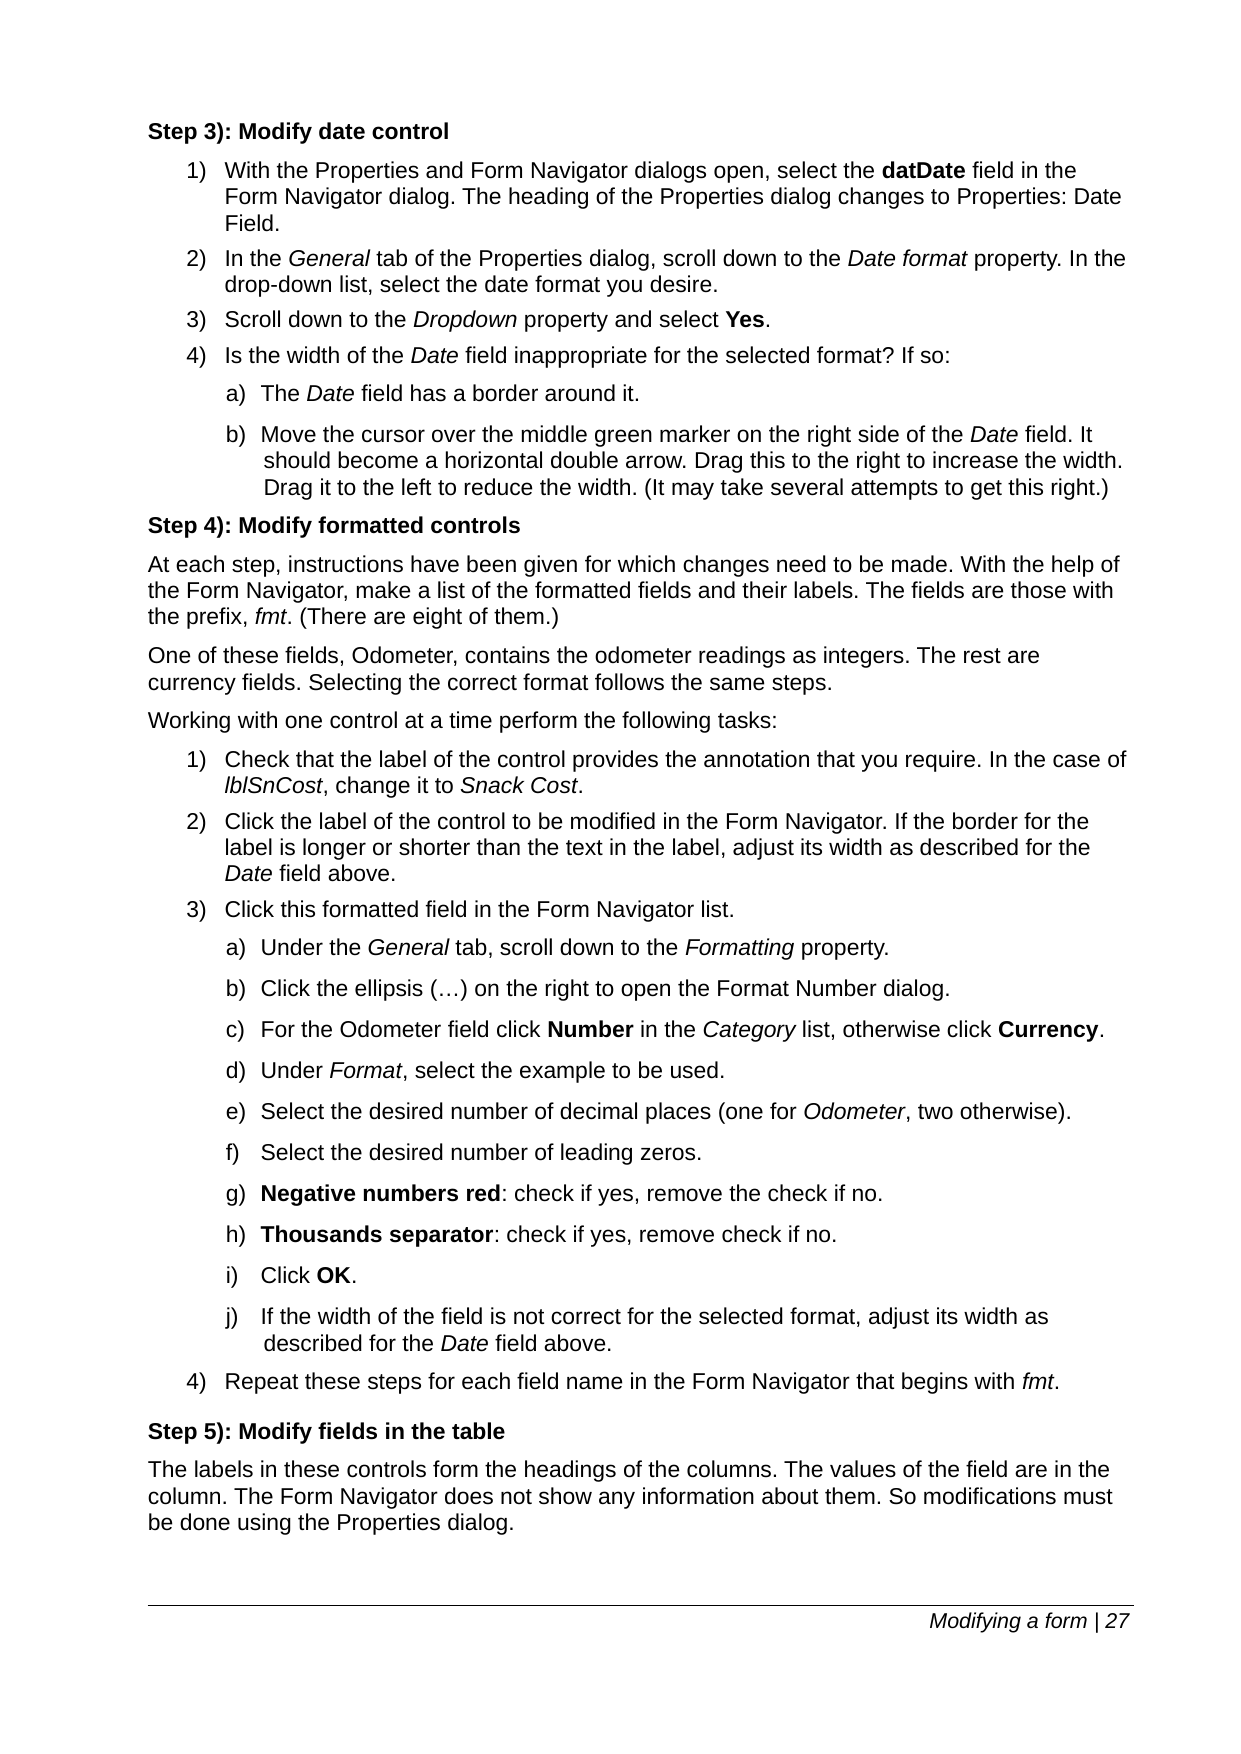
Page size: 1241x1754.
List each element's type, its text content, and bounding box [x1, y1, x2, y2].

list If the width of the field is not correct for the selected format, adjust its width as described for the Date field above. [223, 1300, 1134, 1359]
list Select the desired number of decimal places (one for Odometer, two otherwise). [223, 1095, 1134, 1127]
text One of these fields, Odometer, contains the odometer readings as integers. The rest are currency fields. Selecting the correct format follows the same steps. [148, 642, 1134, 695]
text Working with one control at a time perform the following tasks: [148, 707, 1134, 734]
list Click the label of the control to be modified in the Form Navigator. If the border for the label is longer or shorter than the text in the label, adjust its width as described for the Date field above. [207, 808, 1134, 887]
list Move the cursor over the middle green marker on the right side of the Date field. It should become a horizontal double arrow. Drag this to the right to increase the width. Drag it to the left to reduce the width. (It may take several attempts to get this right.) [223, 418, 1134, 503]
list For the Odometer field click Number in the Category list, otherwise click Currency. [223, 1013, 1134, 1045]
list In the General tab of the Properties dialog, scroll down to the Date format property. In the drop-down list, select the date format you desire. [207, 245, 1134, 298]
list Select the desired number of leading zeros. [223, 1136, 1134, 1168]
list Scroll down to the Dropdown property and select Yes. [207, 306, 1134, 333]
list Click OK. [223, 1259, 1134, 1291]
text At each step, instructions have been given for which changes need to be made. With the help of the Form Navigator, make a list of the formatted fields and their labels. The fields are those with the prefix, fmt. (There are eight of them.) [148, 551, 1134, 629]
list Repeat these steps for each field name in the Form Navigator that begins with fmt. [207, 1368, 1134, 1394]
list Under the General tab, scroll down to the Formatting property. [223, 931, 1134, 963]
list Check that the label of the control provides the annotation that you require. In the case of lblSnCost, change it to Snack Cost. [207, 746, 1134, 799]
text Step 3): Modify date control [148, 118, 1134, 144]
text Step 4): Modify formatted controls [148, 512, 1134, 538]
list Negative numbers red: check if yes, remove the check if no. [223, 1177, 1134, 1209]
list Thousands separator: check if yes, remove check if no. [223, 1218, 1134, 1250]
list Under Format, select the example to be used. [223, 1054, 1134, 1086]
list With the Properties and Form Navigator dialogs open, select the datDate field in the Form Navigator dialog. The heading of the Properties dialog changes to Properties: Date Field. [207, 157, 1134, 236]
list Is the width of the Date field inappropriate for the selected format? If so: [207, 342, 1134, 368]
list Click this formatted field in the Form Navigator list. [207, 896, 1134, 922]
list Click the ellipsis (…) on the right to open the Format Number dialog. [223, 972, 1134, 1004]
list The Date field has a border around it. [223, 377, 1134, 409]
text Step 5): Modify fields in the table [148, 1418, 1134, 1444]
text The labels in these controls form the headings of the columns. The values of the field are in the column. The Form Navigator does not show any information about them. So modifications must be done using the Properties dialog. [148, 1456, 1134, 1535]
